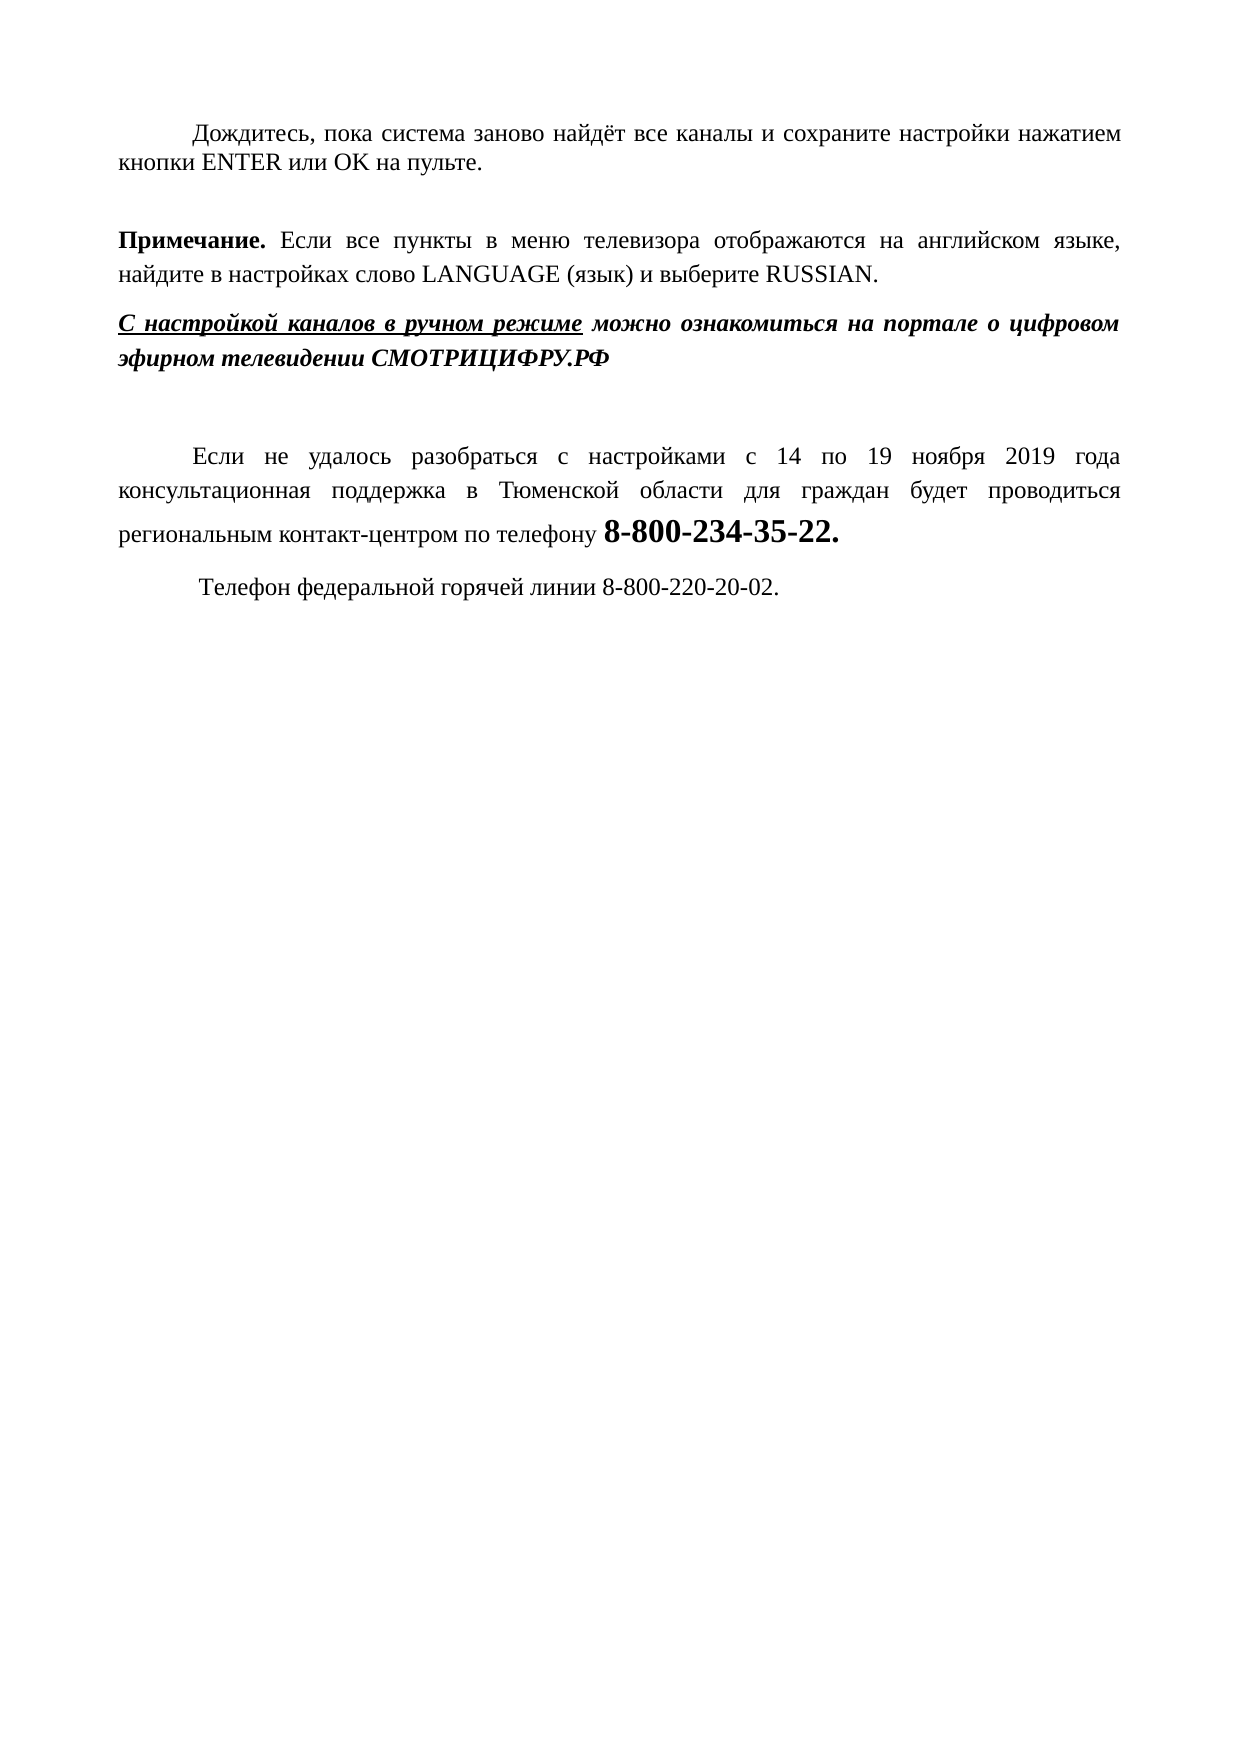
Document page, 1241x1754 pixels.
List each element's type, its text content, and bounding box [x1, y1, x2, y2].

text Примечание. Если все пункты в меню телевизора отображаются на английском языке, найдите в настройках слово LANGUAGE (язык) и выберите RUSSIAN. [118, 225, 1122, 288]
text Если не удалось разобраться с настройками с 14 по 19 ноября 2019 года консультационная поддержка в Тюменской области для граждан будет проводиться региональным контакт-центром по телефону 8-800-234-35-22. [118, 441, 1122, 550]
text Телефон федеральной горячей линии 8-800-220-20-02. [118, 572, 1122, 601]
text С настройкой каналов в ручном режиме можно ознакомиться на портале о цифровом эфирном телевидении СМОТРИЦИФРУ.РФ [118, 308, 1122, 371]
text Дождитесь, пока система заново найдёт все каналы и сохраните настройки нажатием кнопки ENTER или OK на пульте. [118, 118, 1122, 176]
